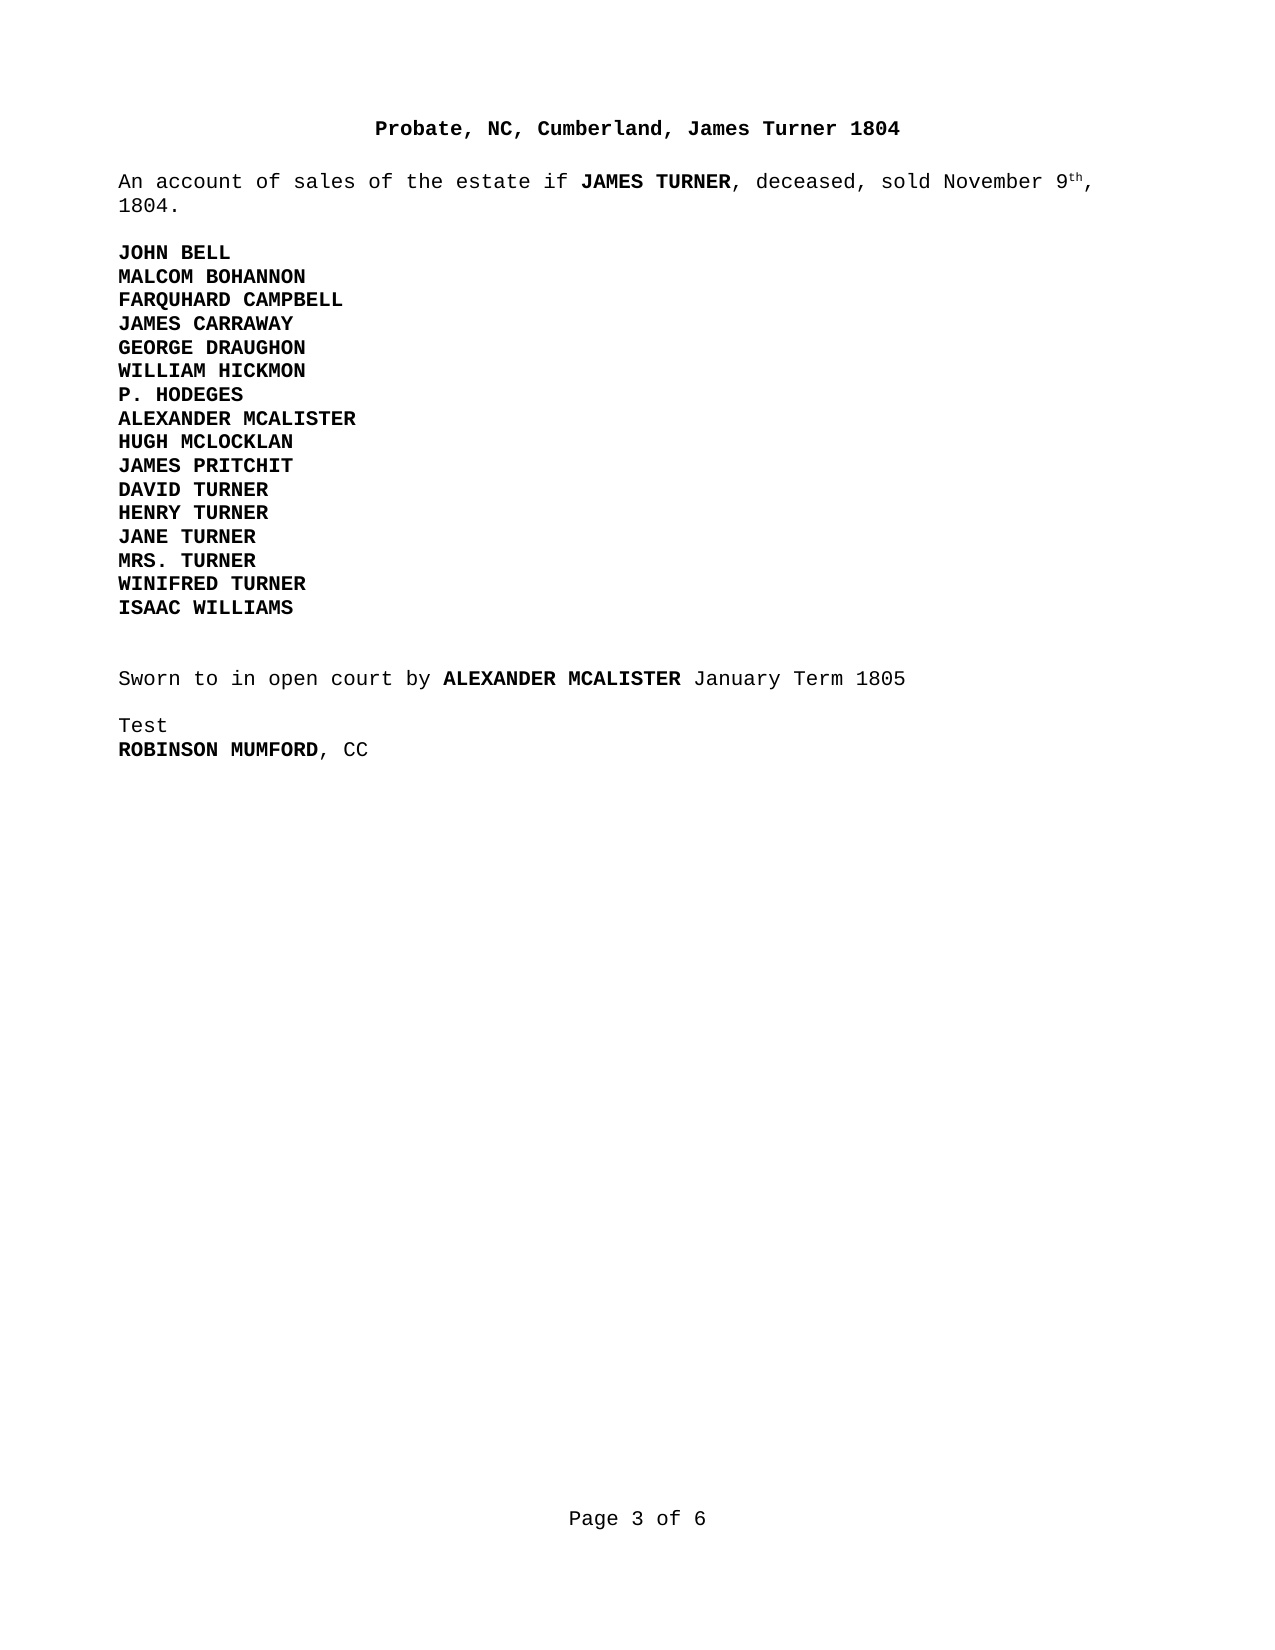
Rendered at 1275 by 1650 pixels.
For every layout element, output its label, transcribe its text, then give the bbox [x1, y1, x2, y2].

text Hugh McLocklan [118, 431, 1157, 455]
text Henry Turner [118, 502, 1157, 526]
text James Pritchit [118, 455, 1157, 479]
text David Turner [118, 479, 1157, 502]
text Alexander McAlister [118, 408, 1157, 431]
text An account of sales of the estate if James Turner, deceased, sold November 9th, 1804. [118, 171, 1157, 218]
text George Draughon [118, 337, 1157, 360]
text Farquhard Campbell [118, 289, 1157, 313]
text Isaac Williams [118, 597, 1157, 621]
text Sworn to in open court by Alexander McAlister January Term 1805 [118, 668, 1157, 691]
text P. Hodeges [118, 384, 1157, 408]
text Robinson Mumford, CC [118, 739, 1157, 762]
text Jane Turner [118, 526, 1157, 549]
text Winifred Turner [118, 573, 1157, 597]
text Test [118, 715, 1157, 739]
text Mrs. Turner [118, 549, 1157, 573]
text William Hickmon [118, 360, 1157, 384]
text James Carraway [118, 313, 1157, 337]
text Malcom Bohannon [118, 266, 1157, 289]
text John Bell [118, 242, 1157, 266]
